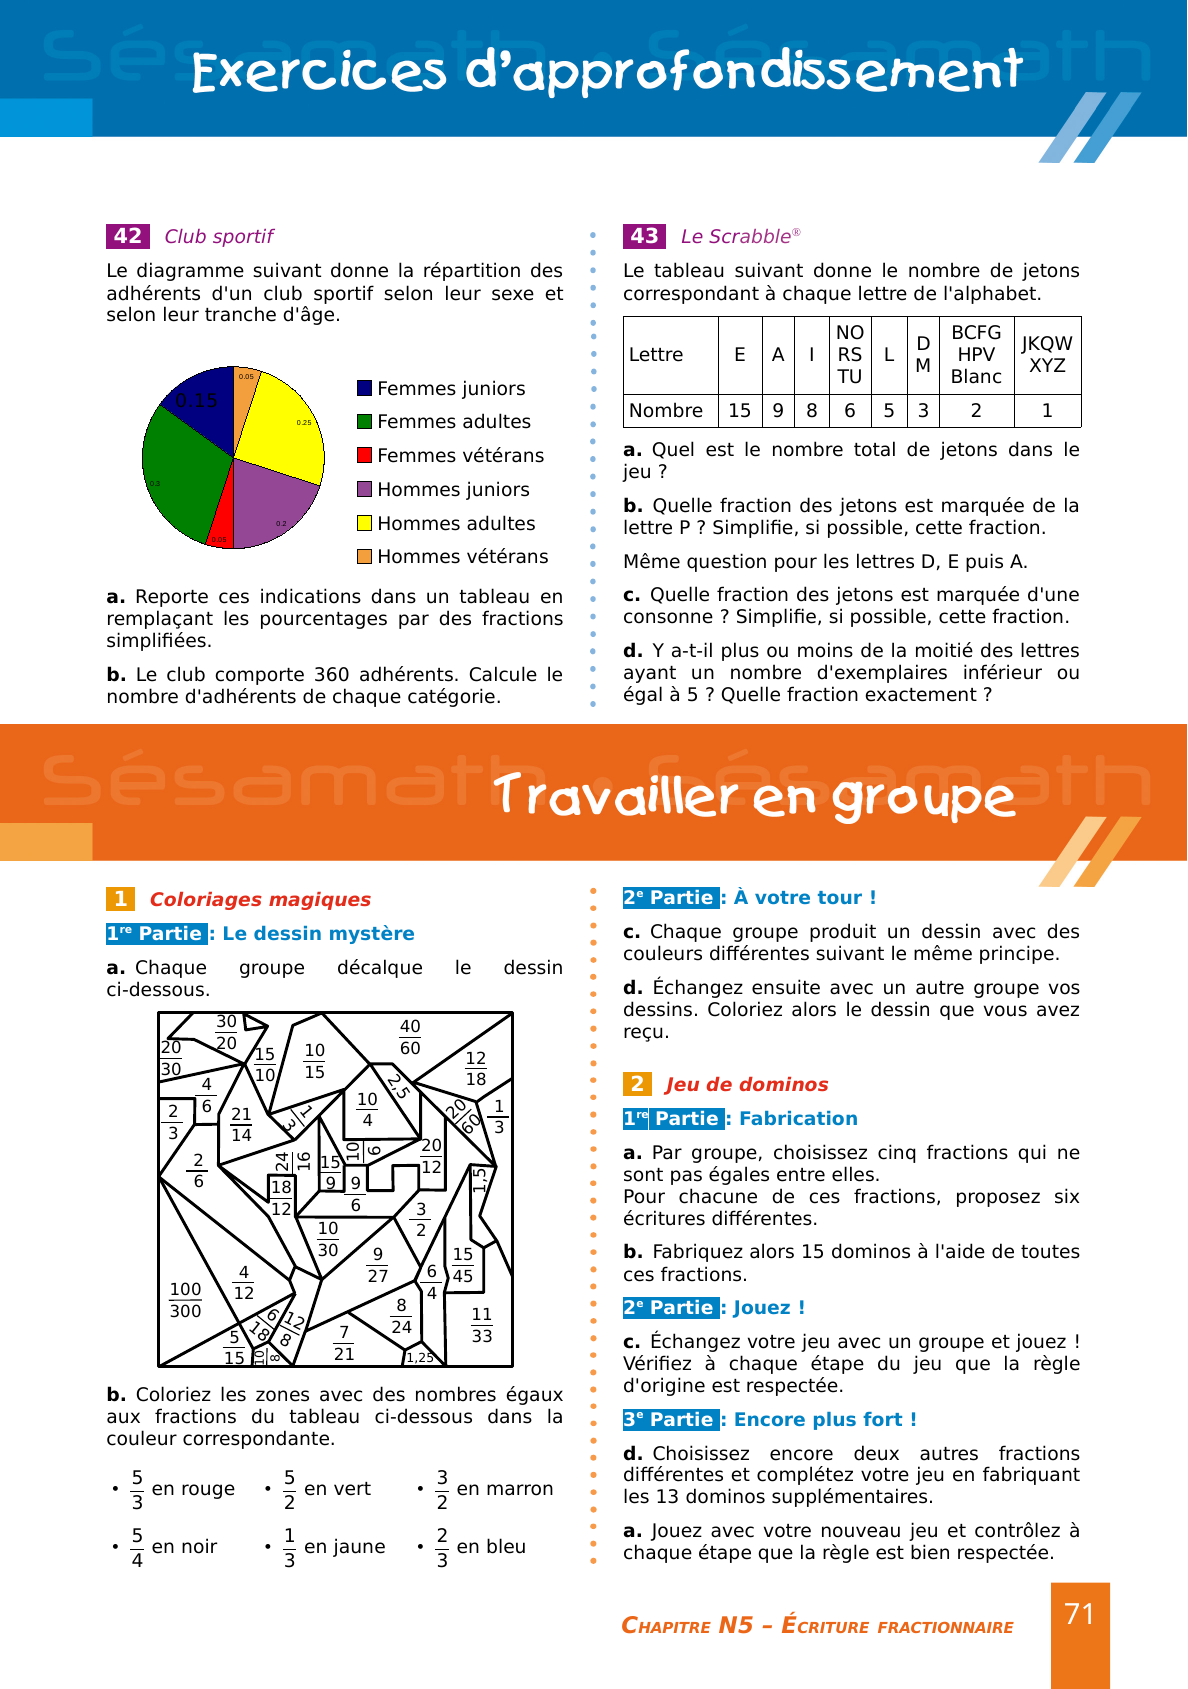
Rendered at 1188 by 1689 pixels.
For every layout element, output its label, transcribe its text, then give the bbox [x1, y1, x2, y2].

table_cell 9 [763, 395, 794, 427]
list 3e Partie : Encore plus fort ! [623, 1409, 1081, 1431]
table_header L [872, 317, 907, 394]
table_header en rouge [106, 1462, 259, 1520]
table_cell 1 [1015, 395, 1081, 427]
table_header [106, 338, 352, 574]
table_cell 3 [908, 395, 939, 427]
list Quelle fraction des jetons est marquée d'une consonne ? Simplifie, si possible, cette fraction. [623, 584, 1081, 628]
list Coloriages magiques [135, 887, 564, 911]
list Le club comporte 360 adhérents. Calcule le nombre d'adhérents de chaque catégorie. [106, 663, 564, 707]
list 1re Partie : Fabrication [623, 1108, 1081, 1130]
list Coloriez les zones avec des nombres égaux aux fractions du tableau ci-dessous dans la couleur correspondante. [106, 1384, 564, 1450]
picture [0, 724, 1187, 887]
list Le diagramme suivant donne la répartition des adhérents d'un club sportif selon leur sexe et selon leur tranche d'âge. [106, 260, 564, 326]
list Par groupe, choisissez cinq fractions qui ne sont pas égales entre elles. Pour chacune de ces fractions, proposez six écritures différentes. [623, 1142, 1081, 1230]
list Échangez votre jeu avec un groupe et jouez ! Vérifiez à chaque étape du jeu que la règle d'origine est respectée. [623, 1331, 1081, 1397]
table_cell en jaune [259, 1520, 411, 1578]
table_header Femmes juniors Femmes adultes Femmes vétérans Hommes juniors Hommes adultes Hommes vétérans [352, 338, 561, 574]
list Même question pour les lettres D, E puis A. [623, 551, 1081, 572]
list Reporte ces indications dans un tableau en remplaçant les pourcentages par des fractions simplifiées. [106, 586, 564, 652]
table_cell 15 [719, 395, 762, 427]
table_header en marron [411, 1462, 564, 1520]
table_header BCFGHPV Blanc [940, 317, 1014, 394]
list Échangez ensuite avec un autre groupe vos dessins. Coloriez alors le dessin que vous avez reçu. [623, 977, 1081, 1042]
list Le tableau suivant donne le nombre de jetons correspondant à chaque lettre de l'alphabet. [623, 260, 1081, 304]
table_header A [763, 317, 794, 394]
picture [0, 0, 1187, 163]
table_cell en noir [106, 1520, 259, 1578]
list Jouez avec votre nouveau jeu et contrôlez à chaque étape que la règle est bien respectée. [623, 1520, 1081, 1564]
table_header I [795, 317, 829, 394]
list 2e Partie : À votre tour ! [623, 887, 1081, 909]
list Choisissez encore deux autres fractions différentes et complétez votre jeu en fabriquant les 13 dominos supplémentaires. [623, 1442, 1081, 1508]
list Y a-t-il plus ou moins de la moitié des lettres ayant un nombre d'exemplaires inférieur ou égal à 5 ? Quelle fraction exactement ? [623, 640, 1081, 706]
list Chaque groupe décalque le dessin ci‑dessous. [106, 957, 564, 1001]
list Fabriquez alors 15 dominos à l'aide de toutes ces fractions. [623, 1241, 1081, 1285]
table_header en vert [259, 1462, 411, 1520]
list 2e Partie : Jouez ! [623, 1297, 1081, 1319]
table_cell Nombre [624, 395, 718, 427]
table_header NORSTU [830, 317, 871, 394]
list Quel est le nombre total de jetons dans le jeu ? [623, 439, 1081, 483]
table_header Lettre [624, 317, 718, 394]
list Jeu de dominos [652, 1072, 1081, 1096]
table_cell en bleu [411, 1520, 564, 1578]
list Chaque groupe produit un dessin avec des couleurs différentes suivant le même principe. [623, 921, 1081, 965]
table_cell 5 [872, 395, 907, 427]
table_cell 6 [830, 395, 871, 427]
table_cell 2 [940, 395, 1014, 427]
table_header JKQWXYZ [1015, 317, 1081, 394]
table_header E [719, 317, 762, 394]
table_cell 8 [795, 395, 829, 427]
list Quelle fraction des jetons est marquée de la lettre P ? Simplifie, si possible, cette fraction. [623, 495, 1081, 539]
text 1re Partie : Le dessin mystère [106, 923, 564, 945]
list Club sportif [150, 224, 564, 249]
list Le Scrabble® [666, 224, 1081, 249]
table_header DM [908, 317, 939, 394]
